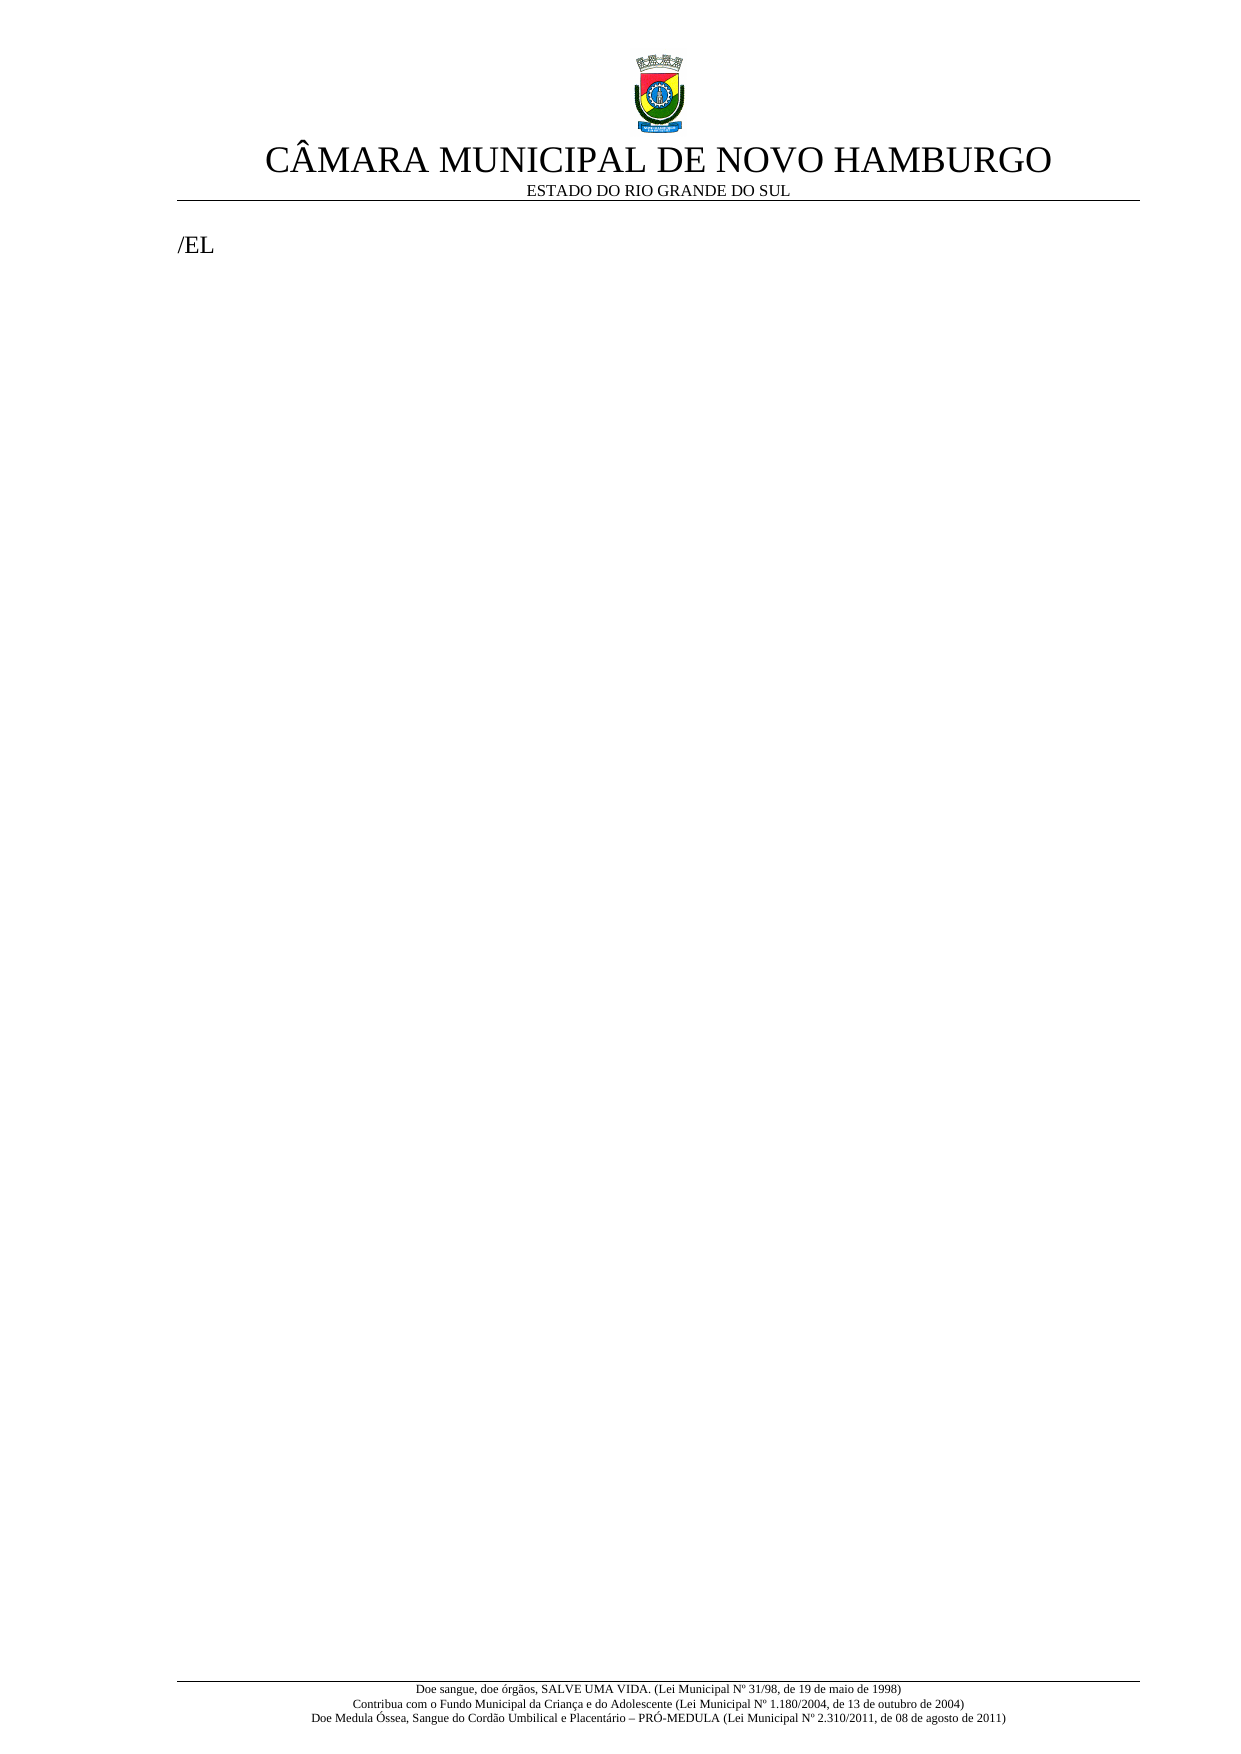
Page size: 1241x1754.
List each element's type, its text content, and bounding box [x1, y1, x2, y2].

picture [630, 48, 687, 137]
text /EL [177, 230, 1140, 259]
